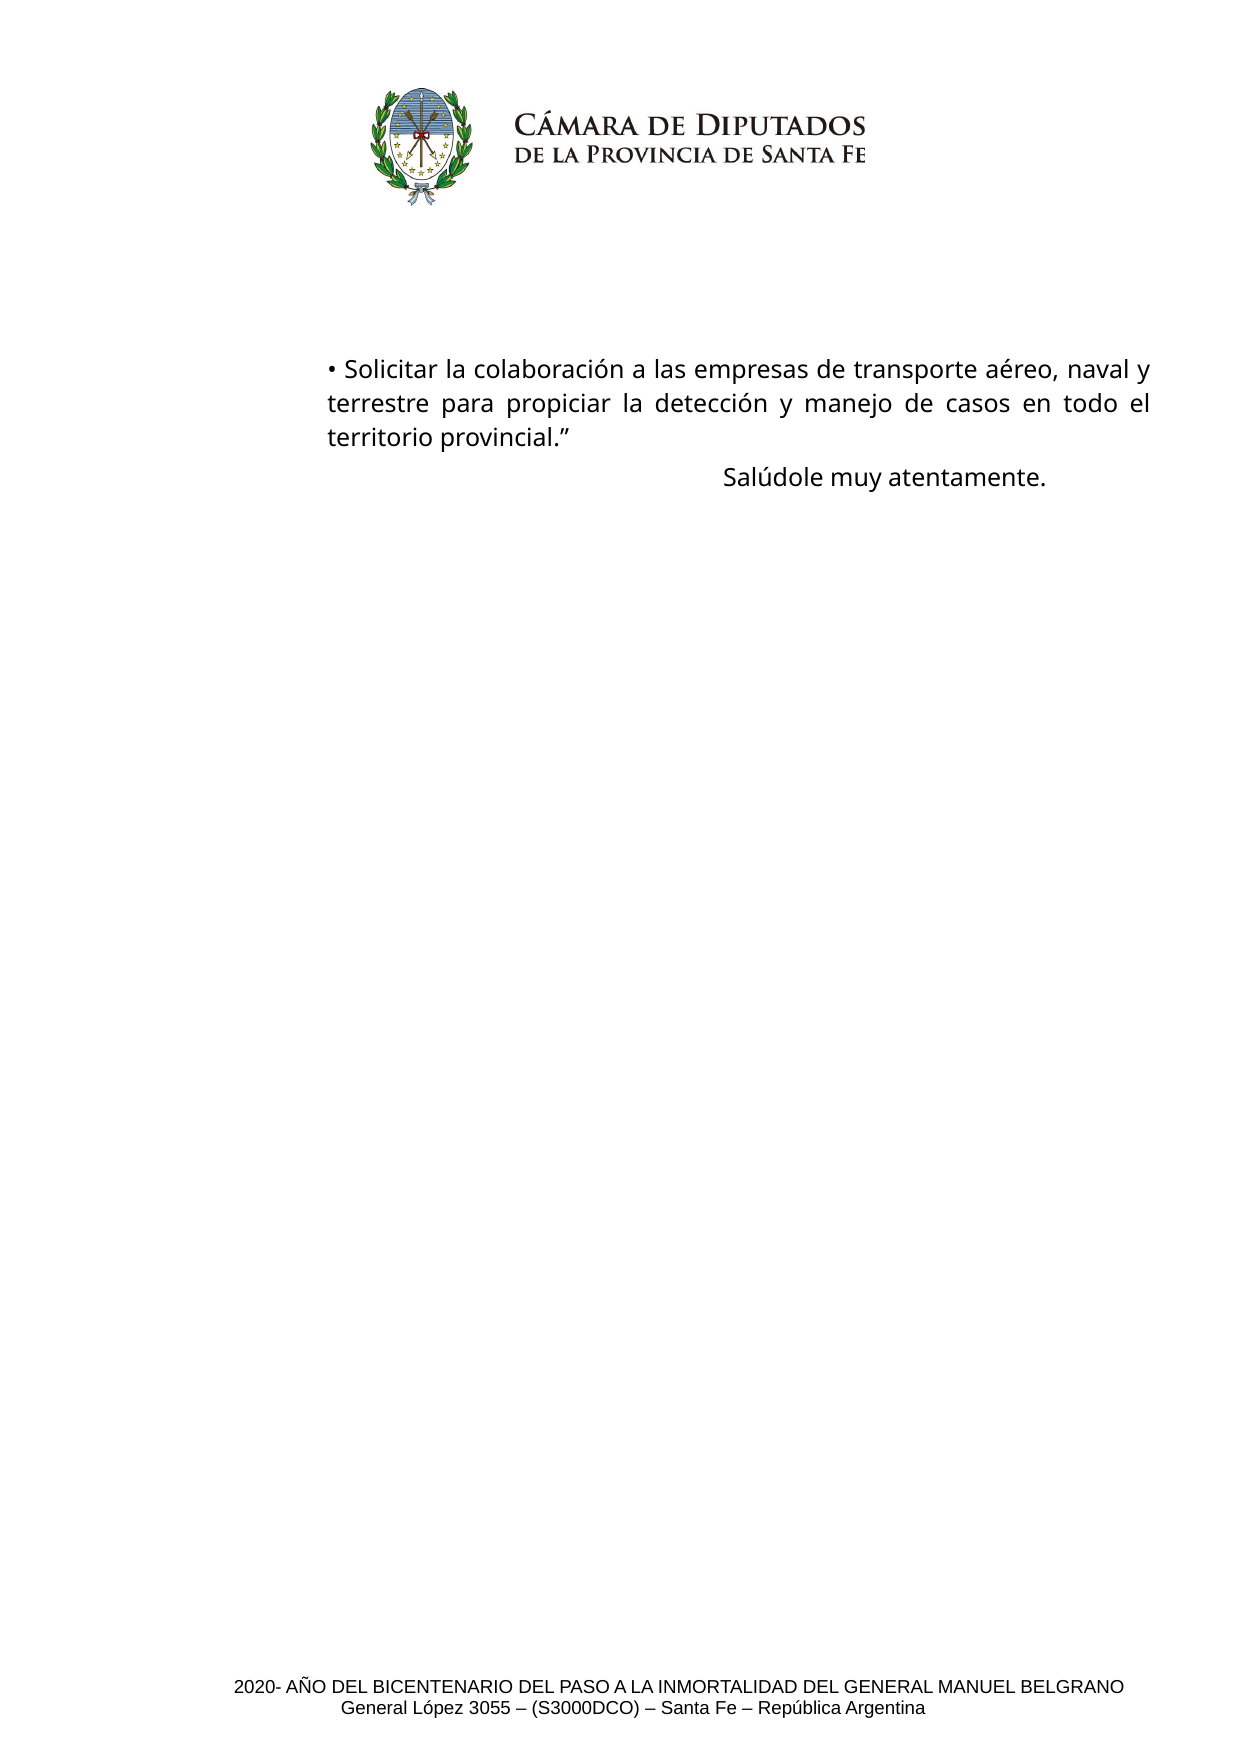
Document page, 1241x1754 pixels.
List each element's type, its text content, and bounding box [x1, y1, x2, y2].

text • Solicitar la colaboración a las empresas de transporte aéreo, naval y terrestre para propiciar la detección y manejo de casos en todo el territorio provincial.” [327, 352, 1152, 454]
picture [370, 88, 866, 210]
text Salúdole muy atentamente. [649, 460, 1152, 494]
